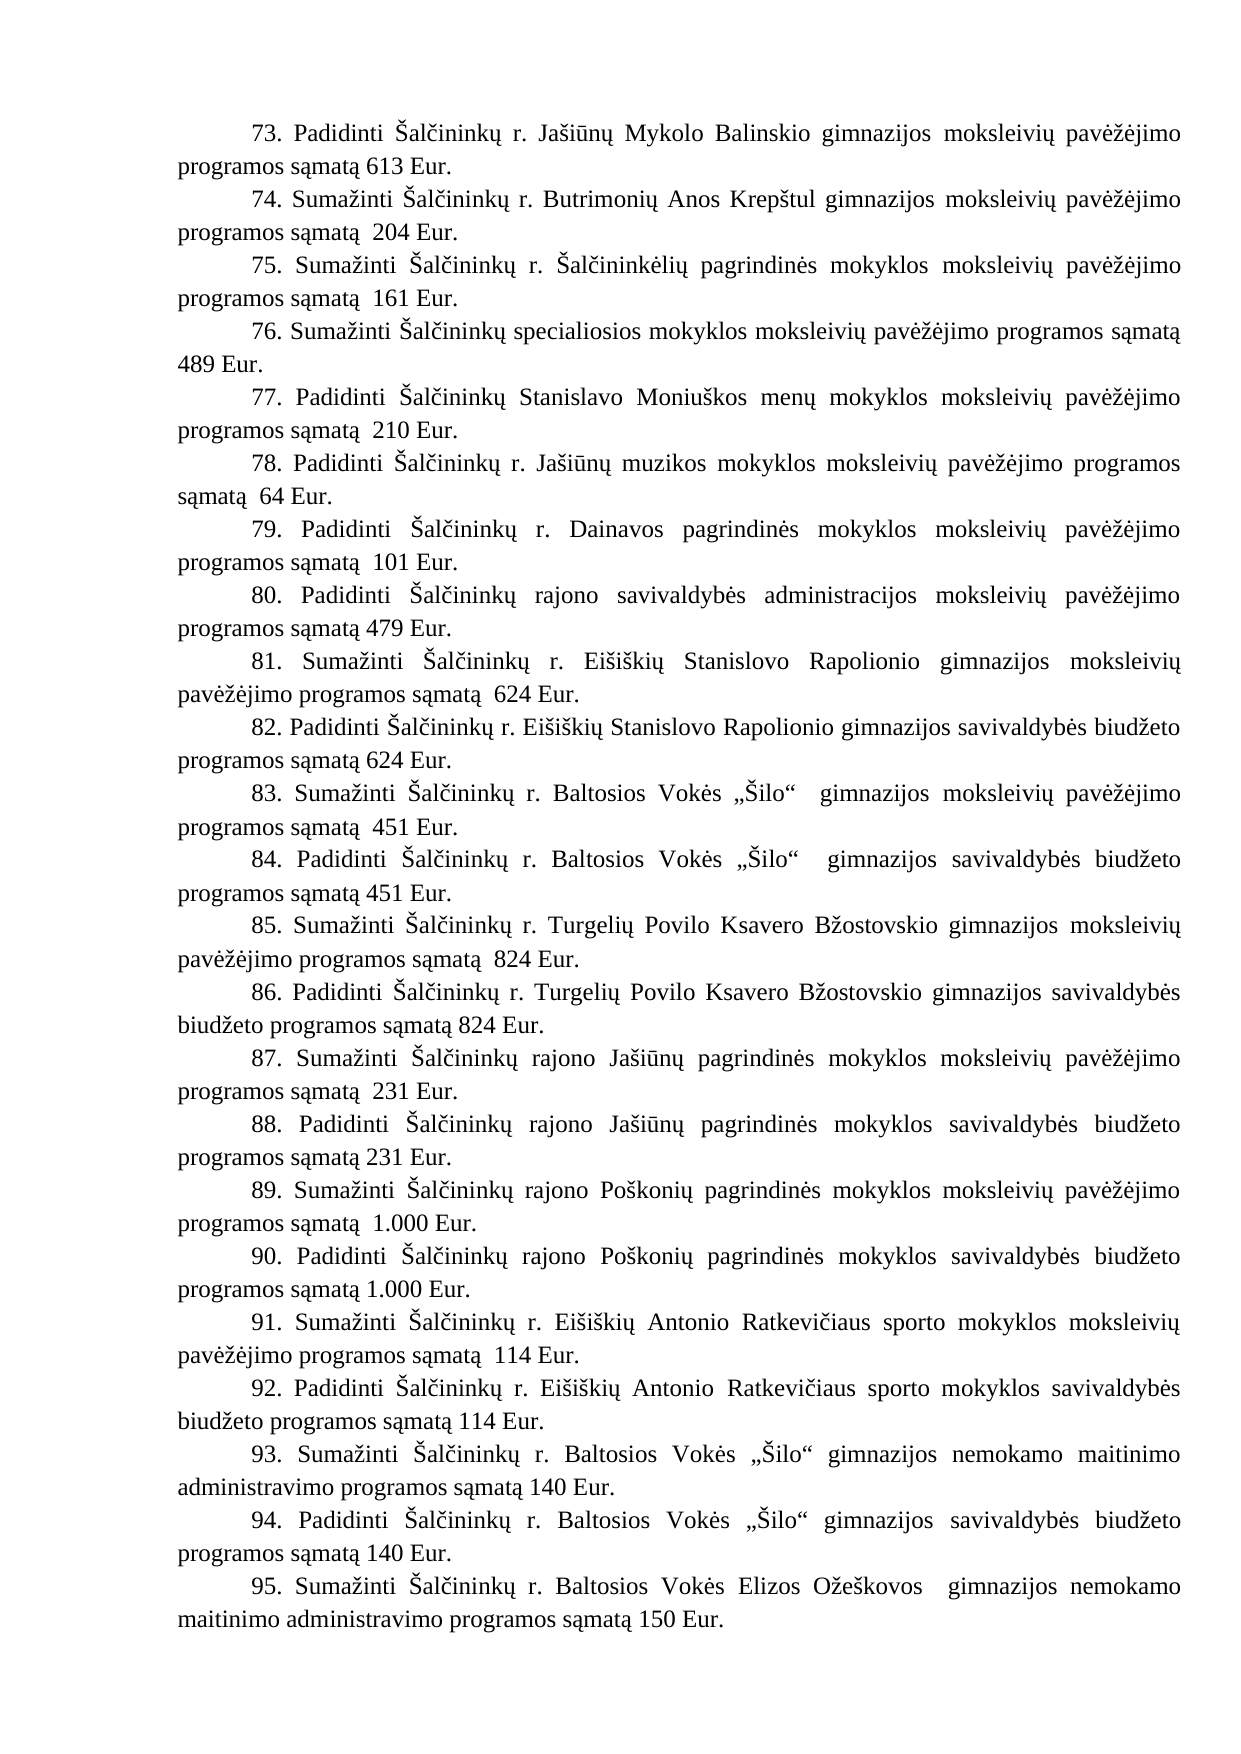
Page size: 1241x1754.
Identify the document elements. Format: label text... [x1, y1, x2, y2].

text 92. Padidinti Šalčininkų r. Eišiškių Antonio Ratkevičiaus sporto mokyklos savivaldybės biudžeto programos sąmatą 114 Eur. [177, 1373, 1181, 1435]
text 78. Padidinti Šalčininkų r. Jašiūnų muzikos mokyklos moksleivių pavėžėjimo programos sąmatą 64 Eur. [177, 448, 1181, 510]
text 95. Sumažinti Šalčininkų r. Baltosios Vokės Elizos Ožeškovos gimnazijos nemokamo maitinimo administravimo programos sąmatą 150 Eur. [177, 1571, 1181, 1633]
text 93. Sumažinti Šalčininkų r. Baltosios Vokės „Šilo“ gimnazijos nemokamo maitinimo administravimo programos sąmatą 140 Eur. [177, 1439, 1181, 1501]
text 76. Sumažinti Šalčininkų specialiosios mokyklos moksleivių pavėžėjimo programos sąmatą 489 Eur. [177, 316, 1181, 378]
text 88. Padidinti Šalčininkų rajono Jašiūnų pagrindinės mokyklos savivaldybės biudžeto programos sąmatą 231 Eur. [177, 1109, 1181, 1171]
text 74. Sumažinti Šalčininkų r. Butrimonių Anos Krepštul gimnazijos moksleivių pavėžėjimo programos sąmatą 204 Eur. [177, 184, 1181, 246]
text 94. Padidinti Šalčininkų r. Baltosios Vokės „Šilo“ gimnazijos savivaldybės biudžeto programos sąmatą 140 Eur. [177, 1505, 1181, 1567]
text 84. Padidinti Šalčininkų r. Baltosios Vokės „Šilo“ gimnazijos savivaldybės biudžeto programos sąmatą 451 Eur. [177, 844, 1181, 906]
text 91. Sumažinti Šalčininkų r. Eišiškių Antonio Ratkevičiaus sporto mokyklos moksleivių pavėžėjimo programos sąmatą 114 Eur. [177, 1307, 1181, 1369]
text 82. Padidinti Šalčininkų r. Eišiškių Stanislovo Rapolionio gimnazijos savivaldybės biudžeto programos sąmatą 624 Eur. [177, 712, 1181, 774]
text 75. Sumažinti Šalčininkų r. Šalčininkėlių pagrindinės mokyklos moksleivių pavėžėjimo programos sąmatą 161 Eur. [177, 250, 1181, 312]
text 83. Sumažinti Šalčininkų r. Baltosios Vokės „Šilo“ gimnazijos moksleivių pavėžėjimo programos sąmatą 451 Eur. [177, 778, 1181, 840]
text 90. Padidinti Šalčininkų rajono Poškonių pagrindinės mokyklos savivaldybės biudžeto programos sąmatą 1.000 Eur. [177, 1241, 1181, 1303]
text 77. Padidinti Šalčininkų Stanislavo Moniuškos menų mokyklos moksleivių pavėžėjimo programos sąmatą 210 Eur. [177, 382, 1181, 444]
text 87. Sumažinti Šalčininkų rajono Jašiūnų pagrindinės mokyklos moksleivių pavėžėjimo programos sąmatą 231 Eur. [177, 1043, 1181, 1104]
text 89. Sumažinti Šalčininkų rajono Poškonių pagrindinės mokyklos moksleivių pavėžėjimo programos sąmatą 1.000 Eur. [177, 1175, 1181, 1237]
text 80. Padidinti Šalčininkų rajono savivaldybės administracijos moksleivių pavėžėjimo programos sąmatą 479 Eur. [177, 580, 1181, 642]
text 85. Sumažinti Šalčininkų r. Turgelių Povilo Ksavero Bžostovskio gimnazijos moksleivių pavėžėjimo programos sąmatą 824 Eur. [177, 911, 1181, 972]
text 86. Padidinti Šalčininkų r. Turgelių Povilo Ksavero Bžostovskio gimnazijos savivaldybės biudžeto programos sąmatą 824 Eur. [177, 977, 1181, 1038]
text 73. Padidinti Šalčininkų r. Jašiūnų Mykolo Balinskio gimnazijos moksleivių pavėžėjimo programos sąmatą 613 Eur. [177, 118, 1181, 180]
text 81. Sumažinti Šalčininkų r. Eišiškių Stanislovo Rapolionio gimnazijos moksleivių pavėžėjimo programos sąmatą 624 Eur. [177, 646, 1181, 708]
text 79. Padidinti Šalčininkų r. Dainavos pagrindinės mokyklos moksleivių pavėžėjimo programos sąmatą 101 Eur. [177, 514, 1181, 576]
